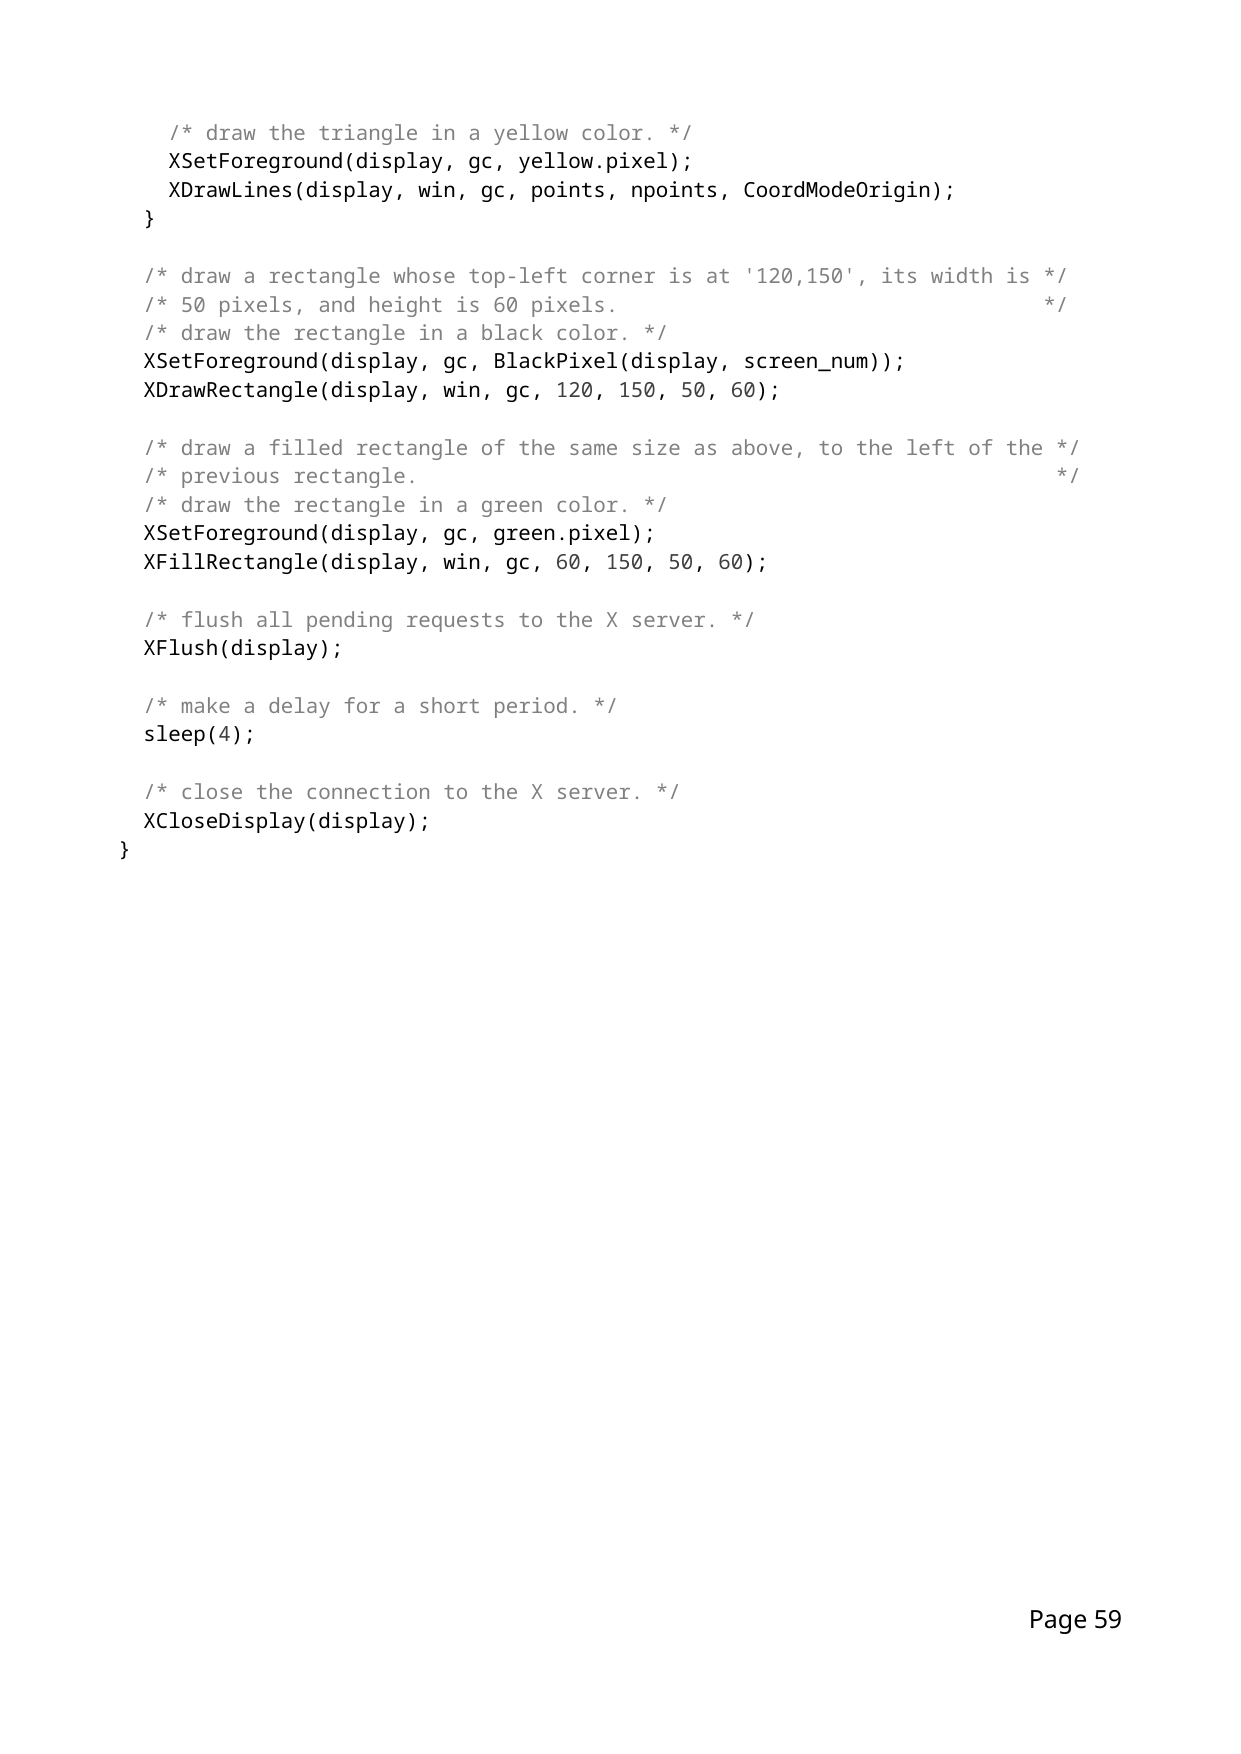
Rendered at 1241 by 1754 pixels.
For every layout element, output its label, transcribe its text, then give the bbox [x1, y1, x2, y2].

text /* draw a filled rectangle of the same size as above, to the left of the */ [118, 433, 1122, 461]
text sleep(4); [118, 719, 1122, 748]
text XCloseDisplay(display); [118, 806, 1122, 834]
text XDrawLines(display, win, gc, points, npoints, CoordModeOrigin); [118, 175, 1122, 203]
text /* draw the triangle in a yellow color. */ [118, 118, 1122, 147]
text /* close the connection to the X server. */ [118, 777, 1122, 806]
text /* previous rectangle. */ [118, 461, 1122, 490]
text /* flush all pending requests to the X server. */ [118, 605, 1122, 633]
text XSetForeground(display, gc, green.pixel); [118, 518, 1122, 547]
text } [118, 203, 1122, 232]
text XFlush(display); [118, 633, 1122, 662]
text XFillRectangle(display, win, gc, 60, 150, 50, 60); [118, 547, 1122, 575]
text /* 50 pixels, and height is 60 pixels. */ [118, 290, 1122, 318]
text /* make a delay for a short period. */ [118, 691, 1122, 719]
text /* draw the rectangle in a green color. */ [118, 490, 1122, 518]
text /* draw a rectangle whose top-left corner is at '120,150', its width is */ [118, 261, 1122, 290]
text XDrawRectangle(display, win, gc, 120, 150, 50, 60); [118, 375, 1122, 403]
text XSetForeground(display, gc, yellow.pixel); [118, 147, 1122, 175]
text XSetForeground(display, gc, BlackPixel(display, screen_num)); [118, 347, 1122, 375]
text } [118, 834, 1122, 863]
text /* draw the rectangle in a black color. */ [118, 318, 1122, 347]
